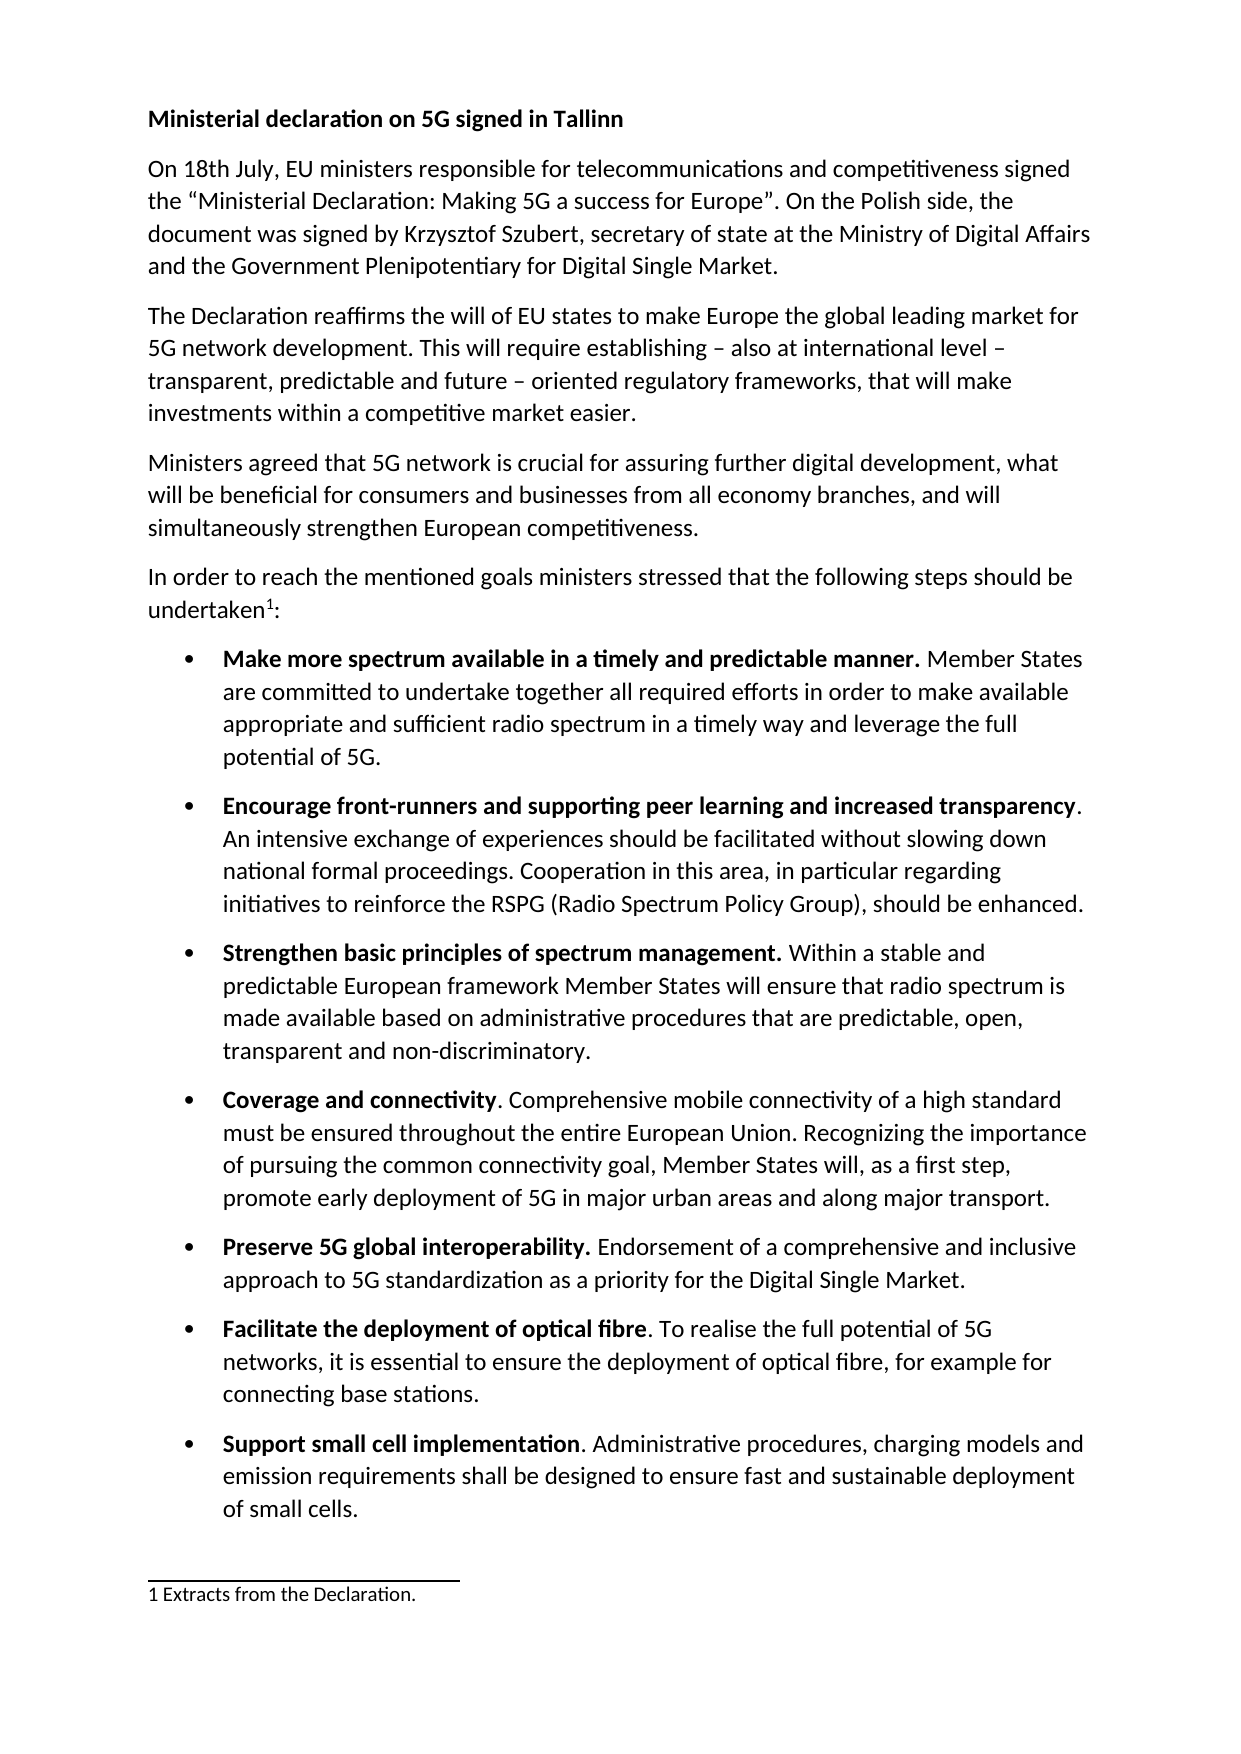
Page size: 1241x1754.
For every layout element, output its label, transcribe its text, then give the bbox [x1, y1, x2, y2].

text Ministerial declaration on 5G signed in Tallinn [148, 103, 1093, 134]
list Coverage and connectivity. Comprehensive mobile connectivity of a high standard must be ensured throughout the entire European Union. Recognizing the importance of pursuing the common connectivity goal, Member States will, as a first step, promote early deployment of 5G in major urban areas and along major transport. [185, 1084, 1093, 1213]
text Ministers agreed that 5G network is crucial for assuring further digital development, what will be beneficial for consumers and businesses from all economy branches, and will simultaneously strengthen European competitiveness. [148, 447, 1093, 543]
list Facilitate the deployment of optical fibre. To realise the full potential of 5G networks, it is essential to ensure the deployment of optical fibre, for example for connecting base stations. [185, 1313, 1093, 1409]
text The Declaration reaffirms the will of EU states to make Europe the global leading market for 5G network development. This will require establishing – also at international level – transparent, predictable and future – oriented regulatory frameworks, that will make investments within a competitive market easier. [148, 300, 1093, 428]
list Strengthen basic principles of spectrum management. Within a stable and predictable European framework Member States will ensure that radio spectrum is made available based on administrative procedures that are predictable, open, transparent and non-discriminatory. [185, 937, 1093, 1066]
text Extracts from the Declaration. [148, 1581, 1093, 1606]
text In order to reach the mentioned goals ministers stressed that the following steps should be undertaken: [148, 561, 1093, 624]
text On 18th July, EU ministers responsible for telecommunications and competitiveness signed the “Ministerial Declaration: Making 5G a success for Europe”. On the Polish side, the document was signed by Krzysztof Szubert, secretary of state at the Ministry of Digital Affairs and the Government Plenipotentiary for Digital Single Market. [148, 153, 1093, 281]
list Preserve 5G global interoperability. Endorsement of a comprehensive and inclusive approach to 5G standardization as a priority for the Digital Single Market. [185, 1232, 1093, 1295]
list Make more spectrum available in a timely and predictable manner. Member States are committed to undertake together all required efforts in order to make available appropriate and sufficient radio spectrum in a timely way and leverage the full potential of 5G. [185, 643, 1093, 772]
list Encourage front-runners and supporting peer learning and increased transparency. An intensive exchange of experiences should be facilitated without slowing down national formal proceedings. Cooperation in this area, in particular regarding initiatives to reinforce the RSPG (Radio Spectrum Policy Group), should be enhanced. [185, 790, 1093, 919]
list Support small cell implementation. Administrative procedures, charging models and emission requirements shall be designed to ensure fast and sustainable deployment of small cells. [185, 1428, 1093, 1524]
